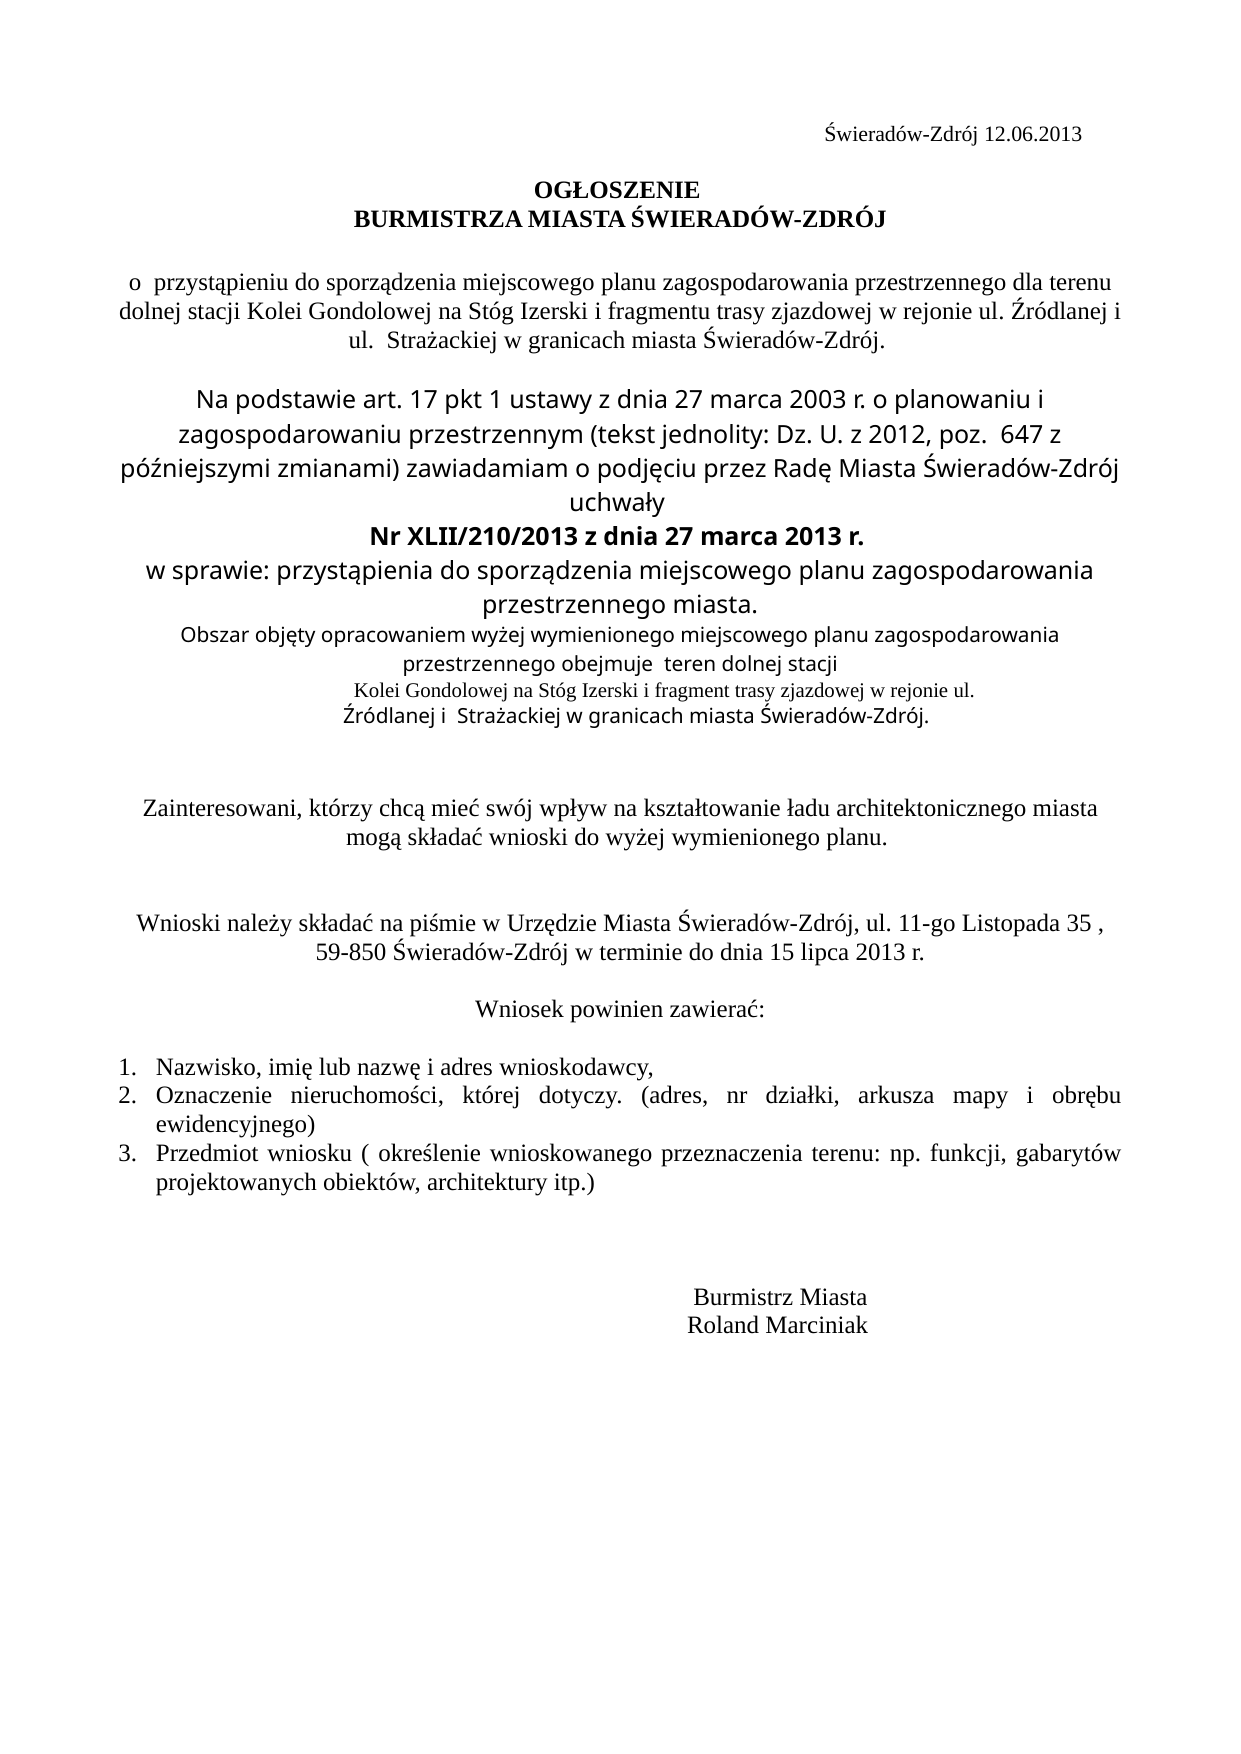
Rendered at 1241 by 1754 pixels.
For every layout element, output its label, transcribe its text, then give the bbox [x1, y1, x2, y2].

text Kolei Gondolowej na Stóg Izerski i fragment trasy zjazdowej w rejonie ul. [118, 677, 1122, 702]
text BURMISTRZA MIASTA ŚWIERADÓW-ZDRÓJ [118, 204, 1122, 233]
list Przedmiot wniosku ( określenie wnioskowanego przeznaczenia terenu: np. funkcji, gabarytów projektowanych obiektów, architektury itp.) [118, 1138, 1122, 1195]
text Zainteresowani, którzy chcą mieć swój wpływ na kształtowanie ładu architektonicznego miasta mogą składać wnioski do wyżej wymienionego planu. [118, 793, 1122, 850]
text Roland Marciniak [118, 1310, 1122, 1339]
text OGŁOSZENIE [118, 176, 1122, 204]
text Źródlanej i Strażackiej w granicach miasta Świeradów-Zdrój. [118, 702, 1122, 730]
text Wnioski należy składać na piśmie w Urzędzie Miasta Świeradów-Zdrój, ul. 11-go Listopada 35 , 59-850 Świeradów-Zdrój w terminie do dnia 15 lipca 2013 r. [118, 908, 1122, 965]
text Na podstawie art. 17 pkt 1 ustawy z dnia 27 marca 2003 r. o planowaniu i zagospodarowaniu przestrzennym (tekst jednolity: Dz. U. z 2012, poz. 647 z późniejszymi zmianami) zawiadamiam o podjęciu przez Radę Miasta Świeradów-Zdrój uchwały [118, 382, 1122, 518]
text Nr XLII/210/2013 z dnia 27 marca 2013 r. [118, 518, 1122, 552]
text Burmistrz Miasta [118, 1282, 1122, 1310]
text Wniosek powinien zawierać: [118, 994, 1122, 1023]
text Świeradów-Zdrój 12.06.2013 [118, 118, 1122, 147]
list Oznaczenie nieruchomości, której dotyczy. (adres, nr działki, arkusza mapy i obrębu ewidencyjnego) [118, 1080, 1122, 1138]
text o przystąpieniu do sporządzenia miejscowego planu zagospodarowania przestrzennego dla terenu dolnej stacji Kolei Gondolowej na Stóg Izerski i fragmentu trasy zjazdowej w rejonie ul. Źródlanej i ul. Strażackiej w granicach miasta Świeradów-Zdrój. [118, 267, 1122, 353]
list Nazwisko, imię lub nazwę i adres wnioskodawcy, [118, 1052, 1122, 1080]
text Obszar objęty opracowaniem wyżej wymienionego miejscowego planu zagospodarowania przestrzennego obejmuje teren dolnej stacji [118, 621, 1122, 677]
text w sprawie: przystąpienia do sporządzenia miejscowego planu zagospodarowania przestrzennego miasta. [118, 552, 1122, 621]
